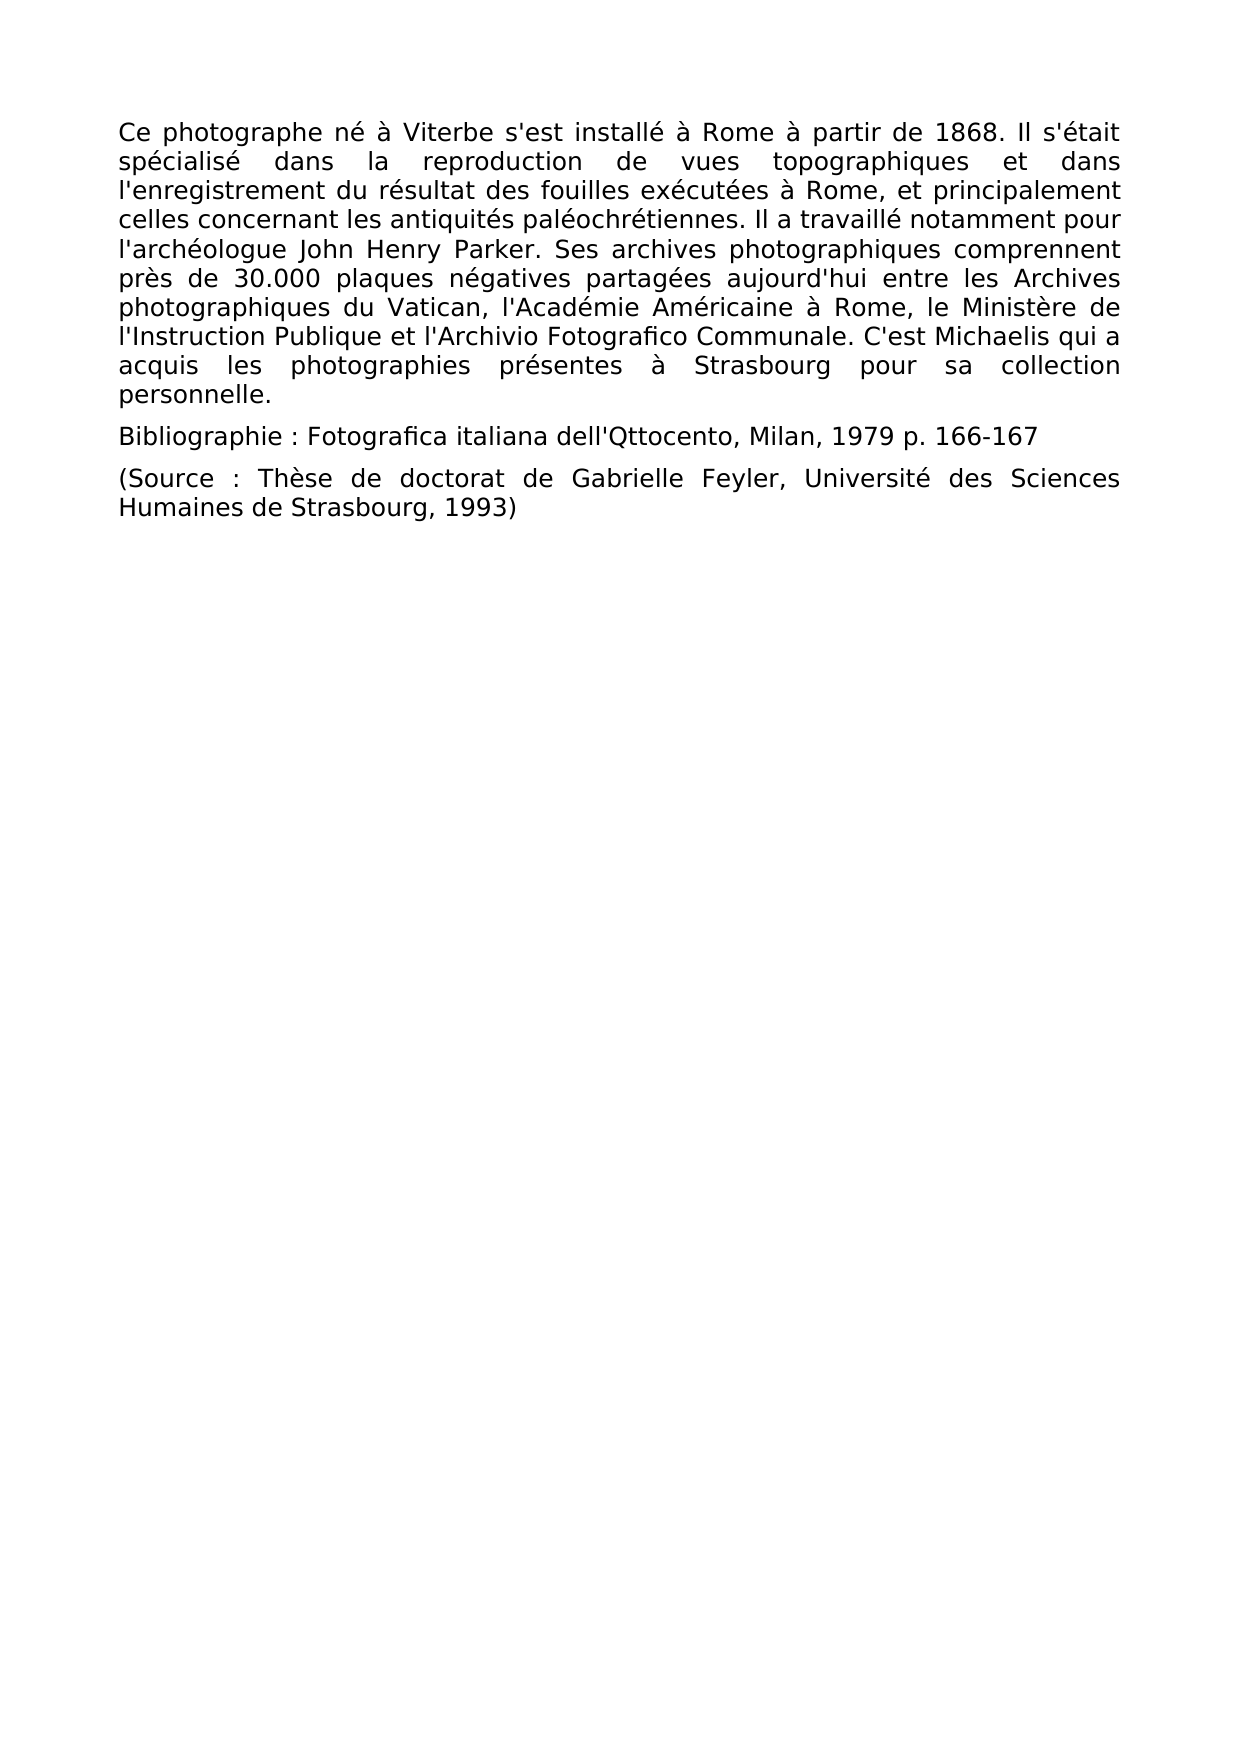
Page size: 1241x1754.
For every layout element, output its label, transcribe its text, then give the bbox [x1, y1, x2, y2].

text Bibliographie : Fotografica italiana dell'Qttocento, Milan, 1979 p. 166-167 [118, 422, 1122, 451]
text (Source : Thèse de doctorat de Gabrielle Feyler, Université des Sciences Humaines de Strasbourg, 1993) [118, 464, 1122, 522]
text Ce photographe né à Viterbe s'est installé à Rome à partir de 1868. Il s'était spécialisé dans la reproduction de vues topographiques et dans l'enregistrement du résultat des fouilles exécutées à Rome, et principalement celles concernant les antiquités paléochrétiennes. Il a travaillé notamment pour l'archéologue John Henry Parker. Ses archives photographiques comprennent près de 30.000 plaques négatives partagées aujourd'hui entre les Archives photographiques du Vatican, l'Académie Américaine à Rome, le Ministère de l'Instruction Publique et l'Archivio Fotografico Communale. C'est Michaelis qui a acquis les photographies présentes à Strasbourg pour sa collection personnelle. [118, 118, 1122, 410]
